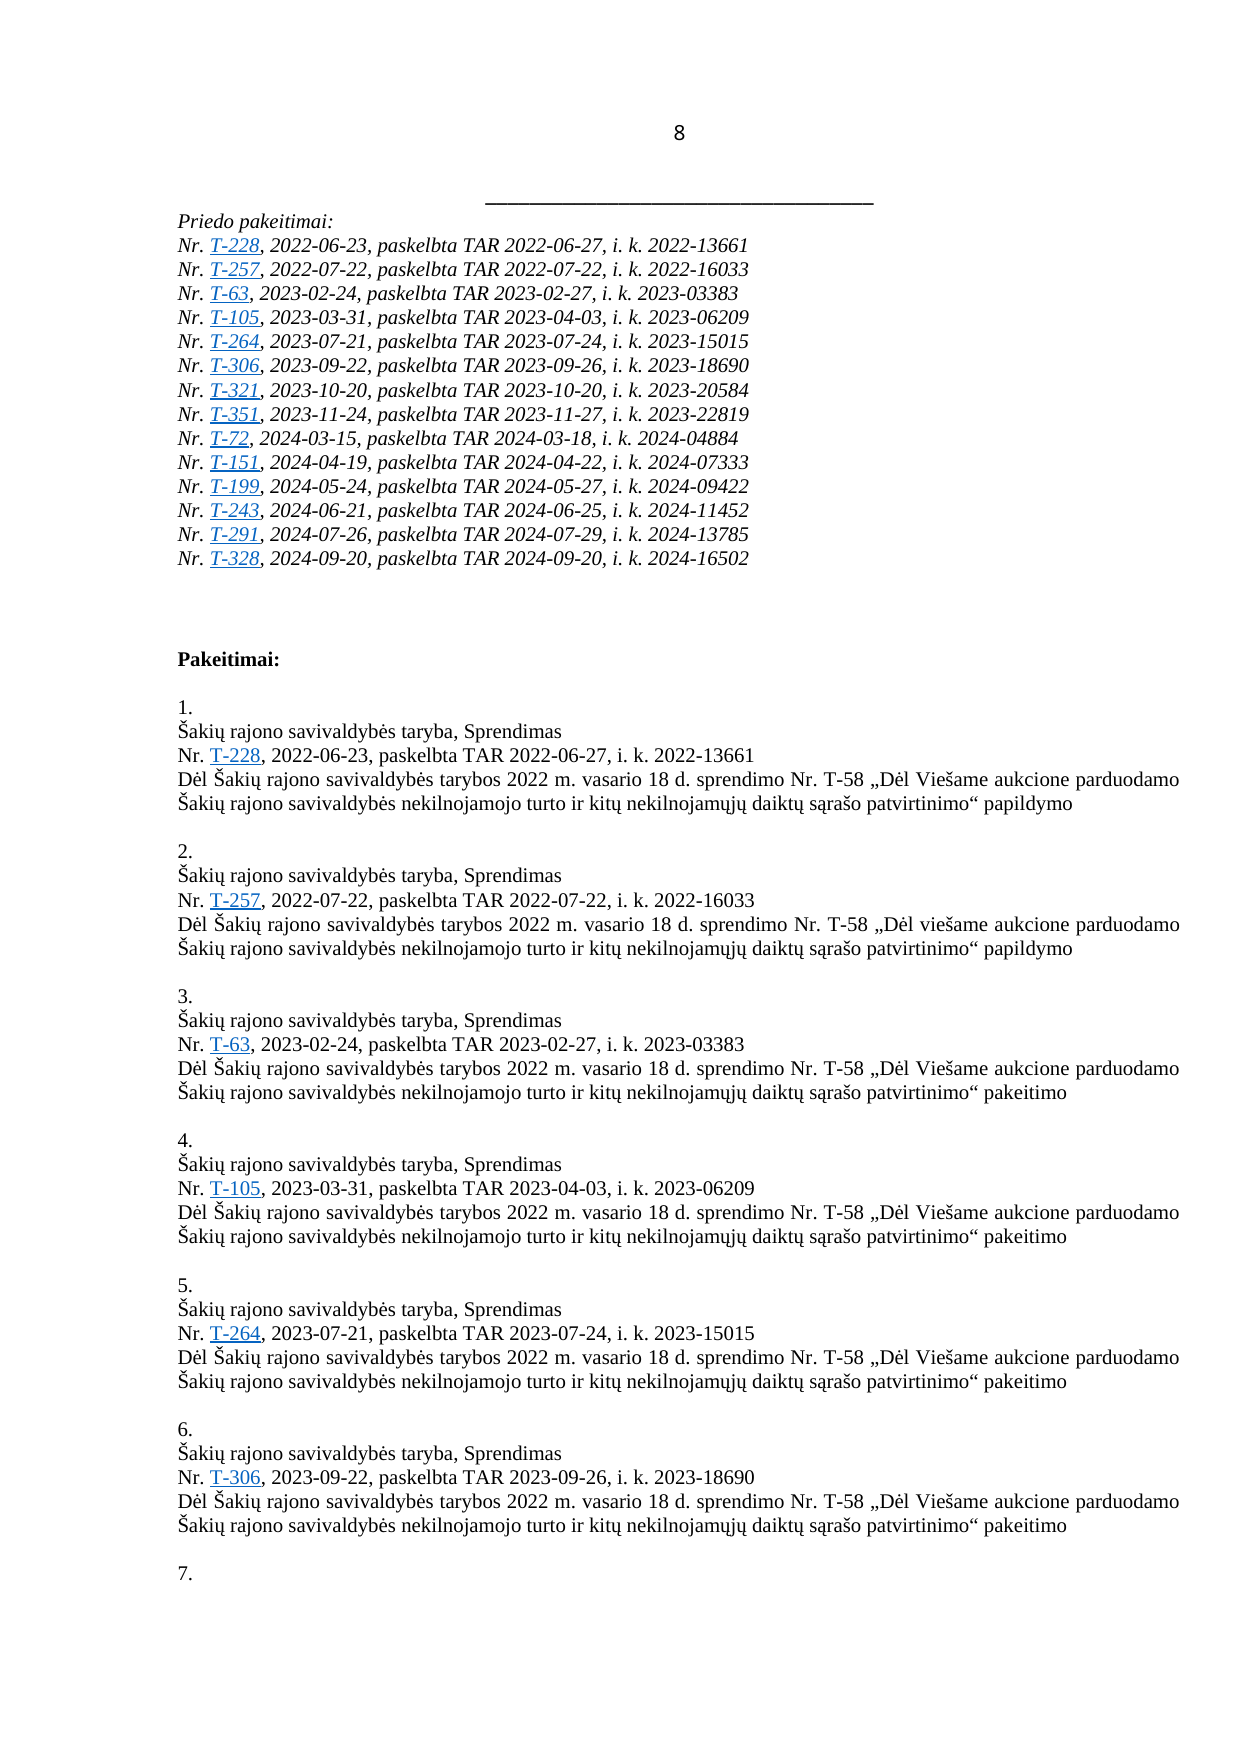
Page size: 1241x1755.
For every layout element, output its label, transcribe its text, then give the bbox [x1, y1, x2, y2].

text Nr. T-228, 2022-06-23, paskelbta TAR 2022-06-27, i. k. 2022-13661 [177, 743, 1181, 767]
text 6. [177, 1417, 1181, 1441]
text Nr. T-228, 2022-06-23, paskelbta TAR 2022-06-27, i. k. 2022-13661 [177, 233, 1181, 257]
text Dėl Šakių rajono savivaldybės tarybos 2022 m. vasario 18 d. sprendimo Nr. T-58 „Dėl Viešame aukcione parduodamo Šakių rajono savivaldybės nekilnojamojo turto ir kitų nekilnojamųjų daiktų sąrašo patvirtinimo“ pakeitimo [177, 1489, 1181, 1537]
text Dėl Šakių rajono savivaldybės tarybos 2022 m. vasario 18 d. sprendimo Nr. T-58 „Dėl Viešame aukcione parduodamo Šakių rajono savivaldybės nekilnojamojo turto ir kitų nekilnojamųjų daiktų sąrašo patvirtinimo“ pakeitimo [177, 1200, 1181, 1248]
text Dėl Šakių rajono savivaldybės tarybos 2022 m. vasario 18 d. sprendimo Nr. T-58 „Dėl Viešame aukcione parduodamo Šakių rajono savivaldybės nekilnojamojo turto ir kitų nekilnojamųjų daiktų sąrašo patvirtinimo“ papildymo [177, 767, 1181, 815]
text Priedo pakeitimai: [177, 209, 1181, 233]
text Nr. T-63, 2023-02-24, paskelbta TAR 2023-02-27, i. k. 2023-03383 [177, 1032, 1181, 1056]
text Nr. T-328, 2024-09-20, paskelbta TAR 2024-09-20, i. k. 2024-16502 [177, 546, 1181, 570]
text Nr. T-105, 2023-03-31, paskelbta TAR 2023-04-03, i. k. 2023-06209 [177, 1176, 1181, 1200]
text Nr. T-257, 2022-07-22, paskelbta TAR 2022-07-22, i. k. 2022-16033 [177, 257, 1181, 281]
text Nr. T-264, 2023-07-21, paskelbta TAR 2023-07-24, i. k. 2023-15015 [177, 329, 1181, 353]
text Nr. T-321, 2023-10-20, paskelbta TAR 2023-10-20, i. k. 2023-20584 [177, 377, 1181, 402]
text Šakių rajono savivaldybės taryba, Sprendimas [177, 719, 1181, 743]
text Nr. T-243, 2024-06-21, paskelbta TAR 2024-06-25, i. k. 2024-11452 [177, 498, 1181, 522]
text 3. [177, 984, 1181, 1008]
text Nr. T-63, 2023-02-24, paskelbta TAR 2023-02-27, i. k. 2023-03383 [177, 281, 1181, 305]
text Dėl Šakių rajono savivaldybės tarybos 2022 m. vasario 18 d. sprendimo Nr. T-58 „Dėl viešame aukcione parduodamo Šakių rajono savivaldybės nekilnojamojo turto ir kitų nekilnojamųjų daiktų sąrašo patvirtinimo“ papildymo [177, 912, 1181, 960]
text Šakių rajono savivaldybės taryba, Sprendimas [177, 1008, 1181, 1032]
text 1. [177, 695, 1181, 719]
text ___________________________________ [177, 175, 1181, 209]
text 2. [177, 839, 1181, 863]
text 5. [177, 1272, 1181, 1297]
text Šakių rajono savivaldybės taryba, Sprendimas [177, 1441, 1181, 1465]
text Pakeitimai: [177, 647, 1181, 671]
text Nr. T-257, 2022-07-22, paskelbta TAR 2022-07-22, i. k. 2022-16033 [177, 887, 1181, 912]
text Nr. T-306, 2023-09-22, paskelbta TAR 2023-09-26, i. k. 2023-18690 [177, 353, 1181, 377]
text Nr. T-105, 2023-03-31, paskelbta TAR 2023-04-03, i. k. 2023-06209 [177, 305, 1181, 329]
text Nr. T-291, 2024-07-26, paskelbta TAR 2024-07-29, i. k. 2024-13785 [177, 522, 1181, 546]
text Nr. T-199, 2024-05-24, paskelbta TAR 2024-05-27, i. k. 2024-09422 [177, 474, 1181, 498]
text Nr. T-351, 2023-11-24, paskelbta TAR 2023-11-27, i. k. 2023-22819 [177, 402, 1181, 426]
text Nr. T-151, 2024-04-19, paskelbta TAR 2024-04-22, i. k. 2024-07333 [177, 450, 1181, 474]
text Dėl Šakių rajono savivaldybės tarybos 2022 m. vasario 18 d. sprendimo Nr. T-58 „Dėl Viešame aukcione parduodamo Šakių rajono savivaldybės nekilnojamojo turto ir kitų nekilnojamųjų daiktų sąrašo patvirtinimo“ pakeitimo [177, 1056, 1181, 1104]
text 4. [177, 1128, 1181, 1152]
text Šakių rajono savivaldybės taryba, Sprendimas [177, 1297, 1181, 1321]
text Šakių rajono savivaldybės taryba, Sprendimas [177, 863, 1181, 887]
text Šakių rajono savivaldybės taryba, Sprendimas [177, 1152, 1181, 1176]
text Nr. T-264, 2023-07-21, paskelbta TAR 2023-07-24, i. k. 2023-15015 [177, 1321, 1181, 1345]
text Nr. T-306, 2023-09-22, paskelbta TAR 2023-09-26, i. k. 2023-18690 [177, 1465, 1181, 1489]
text 7. [177, 1561, 1181, 1585]
text Dėl Šakių rajono savivaldybės tarybos 2022 m. vasario 18 d. sprendimo Nr. T-58 „Dėl Viešame aukcione parduodamo Šakių rajono savivaldybės nekilnojamojo turto ir kitų nekilnojamųjų daiktų sąrašo patvirtinimo“ pakeitimo [177, 1345, 1181, 1393]
text Nr. T-72, 2024-03-15, paskelbta TAR 2024-03-18, i. k. 2024-04884 [177, 426, 1181, 450]
